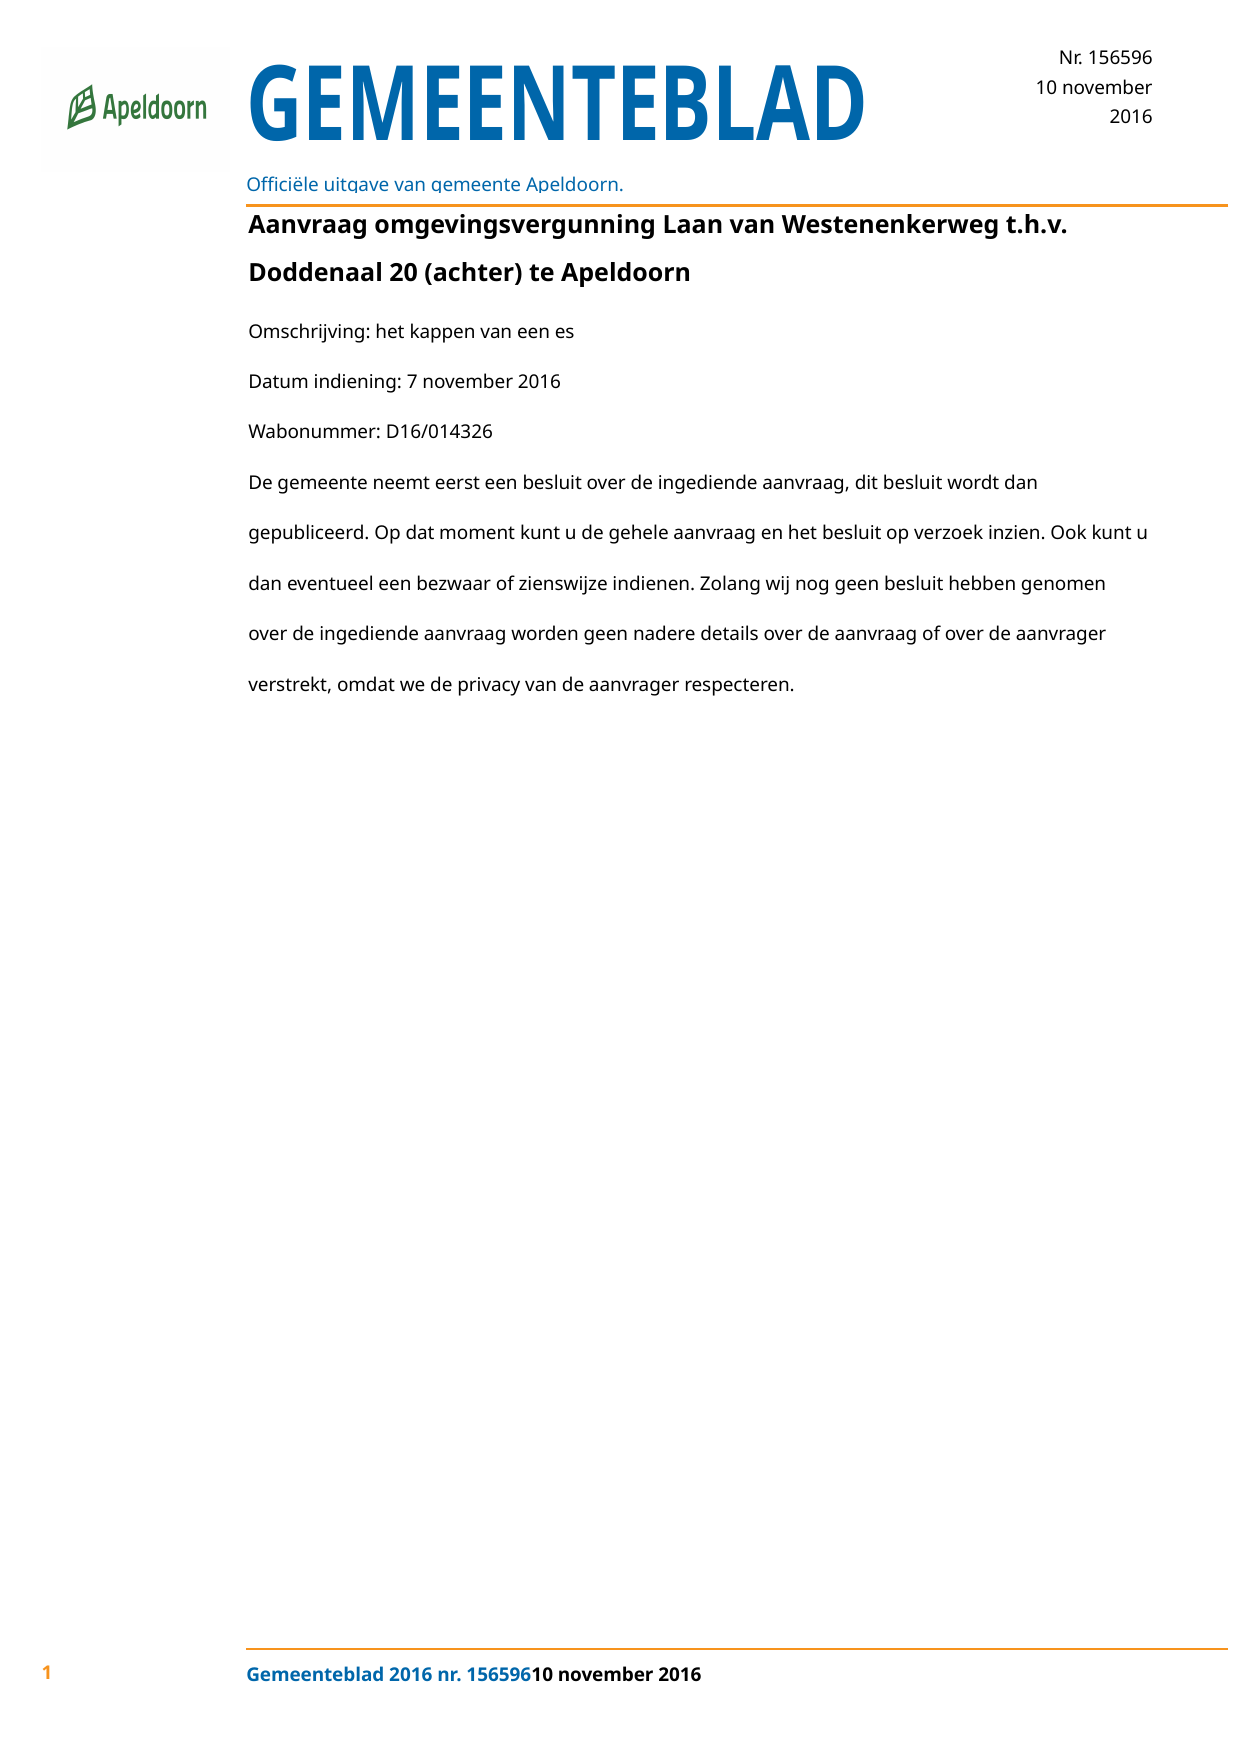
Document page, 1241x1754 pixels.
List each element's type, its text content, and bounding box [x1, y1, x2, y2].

text Datum indiening: 7 november 2016 [248, 368, 1152, 394]
text dan eventueel een bezwaar of zienswijze indienen. Zolang wij nog geen besluit hebben genomen [248, 570, 1152, 596]
text gepubliceerd. Op dat moment kunt u de gehele aanvraag en het besluit op verzoek inzien. Ook kunt u [248, 519, 1152, 545]
text Omschrijving: het kappen van een es [248, 318, 1152, 344]
text over de ingediende aanvraag worden geen nadere details over de aanvraag of over de aanvrager [248, 620, 1152, 646]
picture [41, 47, 231, 172]
text verstrekt, omdat we de privacy van de aanvrager respecteren. [248, 671, 1152, 697]
text De gemeente neemt eerst een besluit over de ingediende aanvraag, dit besluit wordt dan [248, 469, 1152, 495]
text Aanvraag omgevingsvergunning Laan van Westenenkerweg t.h.v. Doddenaal 20 (achter) te Apeldoorn [248, 207, 1152, 288]
text Wabonummer: D16/014326 [248, 419, 1152, 444]
